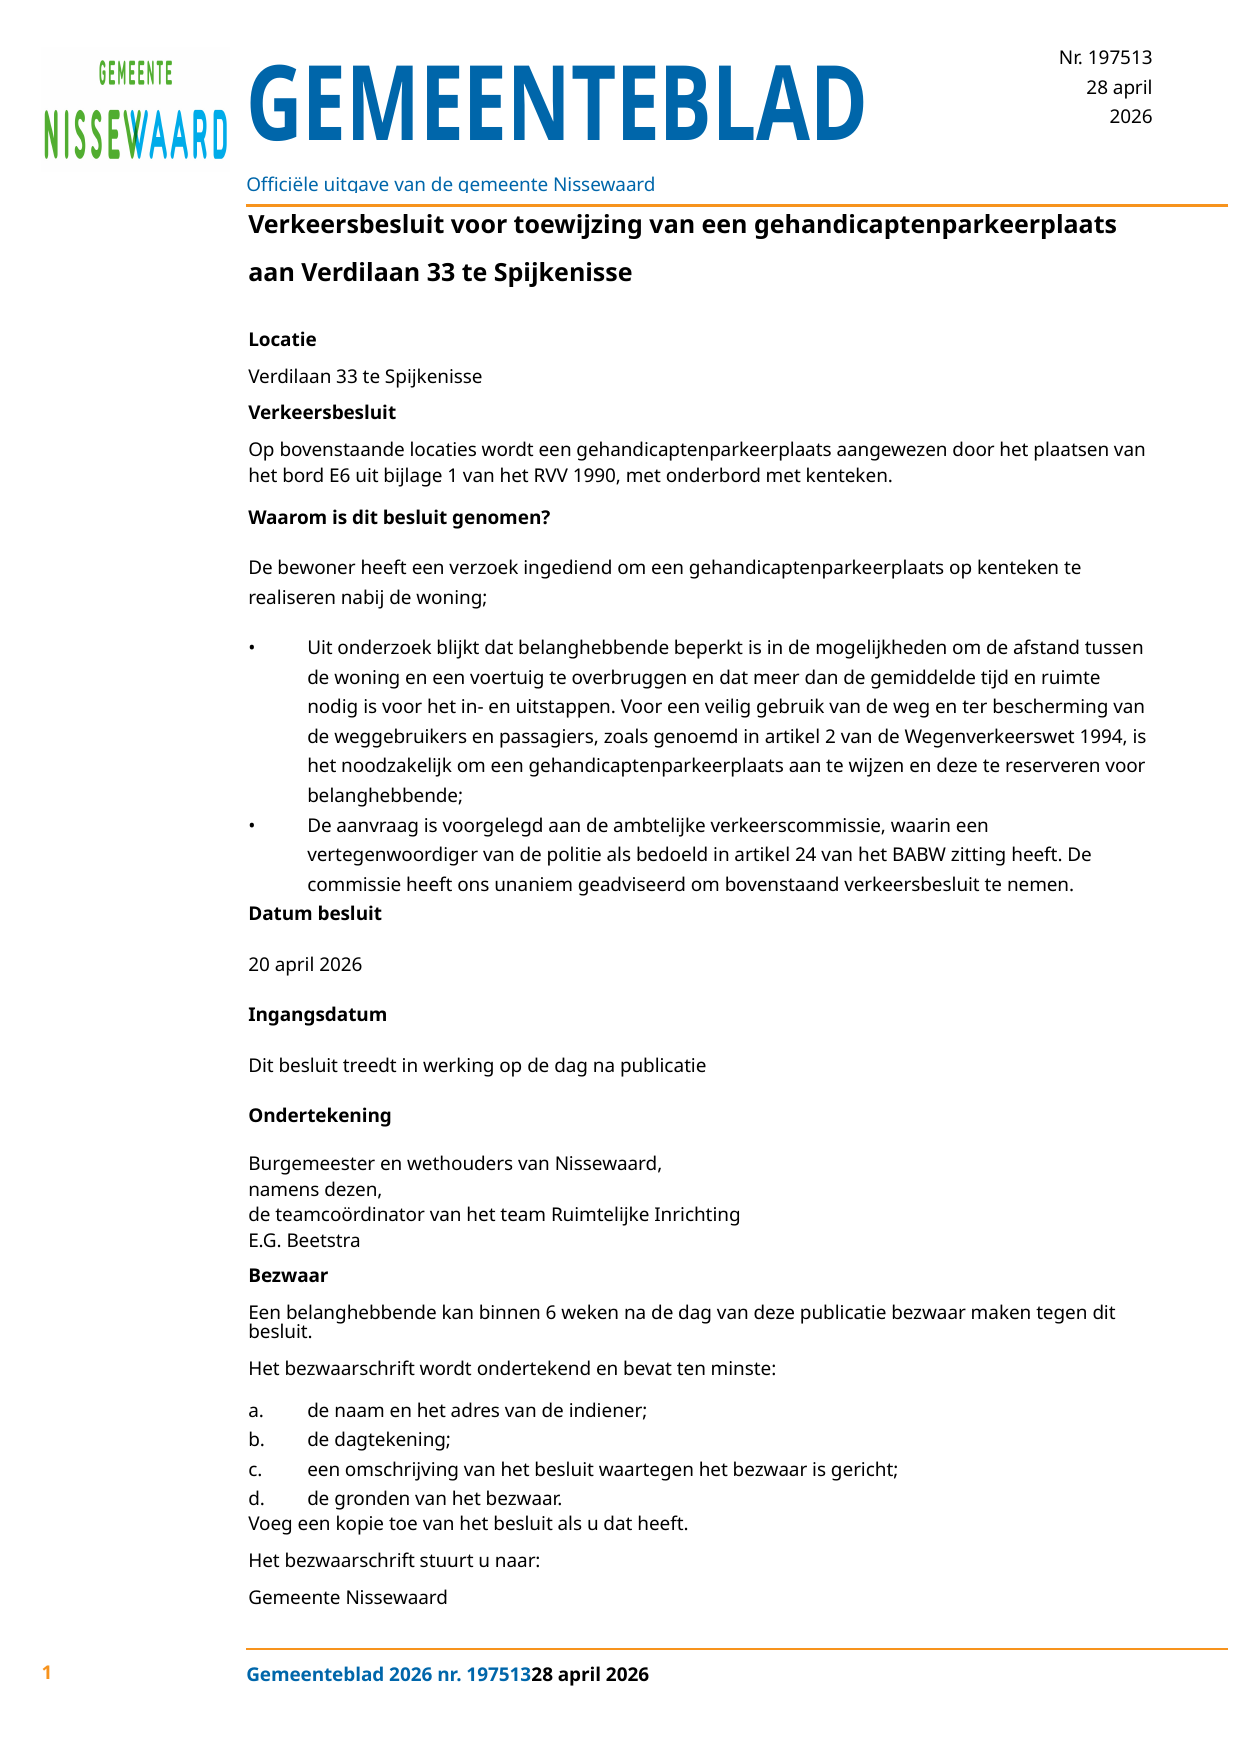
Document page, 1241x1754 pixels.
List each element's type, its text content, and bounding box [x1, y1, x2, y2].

text E.G. Beetstra [248, 1227, 1152, 1253]
text Burgemeester en wethouders van Nissewaard, [248, 1150, 1152, 1176]
list een omschrijving van het besluit waartegen het bezwaar is gericht; [248, 1456, 1152, 1482]
list Uit onderzoek blijkt dat belanghebbende beperkt is in de mogelijkheden om de afstand tussen de woning en een voertuig te overbruggen en dat meer dan de gemiddelde tijd en ruimte nodig is voor het in- en uitstappen. Voor een veilig gebruik van de weg en ter bescherming van de weggebruikers en passagiers, zoals genoemd in artikel 2 van de Wegenverkeerswet 1994, is het noodzakelijk om een gehandicaptenparkeerplaats aan te wijzen en deze te reserveren voor belanghebbende; [248, 634, 1152, 808]
text Het bezwaarschrift wordt ondertekend en bevat ten minste: [248, 1360, 1152, 1379]
list de dagtekening; [248, 1426, 1152, 1452]
text namens dezen, [248, 1176, 1152, 1202]
text Verdilaan 33 te Spijkenisse [248, 363, 1152, 389]
picture [41, 47, 231, 172]
text Verkeersbesluit voor toewijzing van een gehandicaptenparkeerplaats aan Verdilaan 33 te Spijkenisse [248, 207, 1152, 288]
text de teamcoördinator van het team Ruimtelijke Inrichting [248, 1202, 1152, 1227]
text Locatie [248, 326, 1152, 352]
text Voeg een kopie toe van het besluit als u dat heeft. [248, 1515, 1152, 1534]
text Gemeente Nissewaard [248, 1589, 1152, 1608]
text De bewoner heeft een verzoek ingediend om een gehandicaptenparkeerplaats op kenteken te realiseren nabij de woning; [248, 554, 1152, 610]
text Verkeersbesluit [248, 399, 1152, 425]
text Een belanghebbende kan binnen 6 weken na de dag van deze publicatie bezwaar maken tegen dit besluit. [248, 1304, 1152, 1342]
list de naam en het adres van de indiener; [248, 1397, 1152, 1423]
text Waarom is dit besluit genomen? [248, 504, 1152, 530]
text Ondertekening [248, 1102, 1152, 1128]
text Op bovenstaande locaties wordt een gehandicaptenparkeerplaats aangewezen door het plaatsen van het bord E6 uit bijlage 1 van het RVV 1990, met onderbord met kenteken. [248, 436, 1152, 488]
text Ingangsdatum [248, 1001, 1152, 1027]
text 20 april 2026 [248, 951, 1152, 977]
text Het bezwaarschrift stuurt u naar: [248, 1552, 1152, 1571]
text Bezwaar [248, 1267, 1152, 1286]
text Datum besluit [248, 901, 1152, 926]
list de gronden van het bezwaar. [248, 1486, 1152, 1511]
list De aanvraag is voorgelegd aan de ambtelijke verkeerscommissie, waarin een vertegenwoordiger van de politie als bedoeld in artikel 24 van het BABW zitting heeft. De commissie heeft ons unaniem geadviseerd om bovenstaand verkeersbesluit te nemen. [248, 812, 1152, 897]
text Dit besluit treedt in werking op de dag na publicatie [248, 1052, 1152, 1078]
